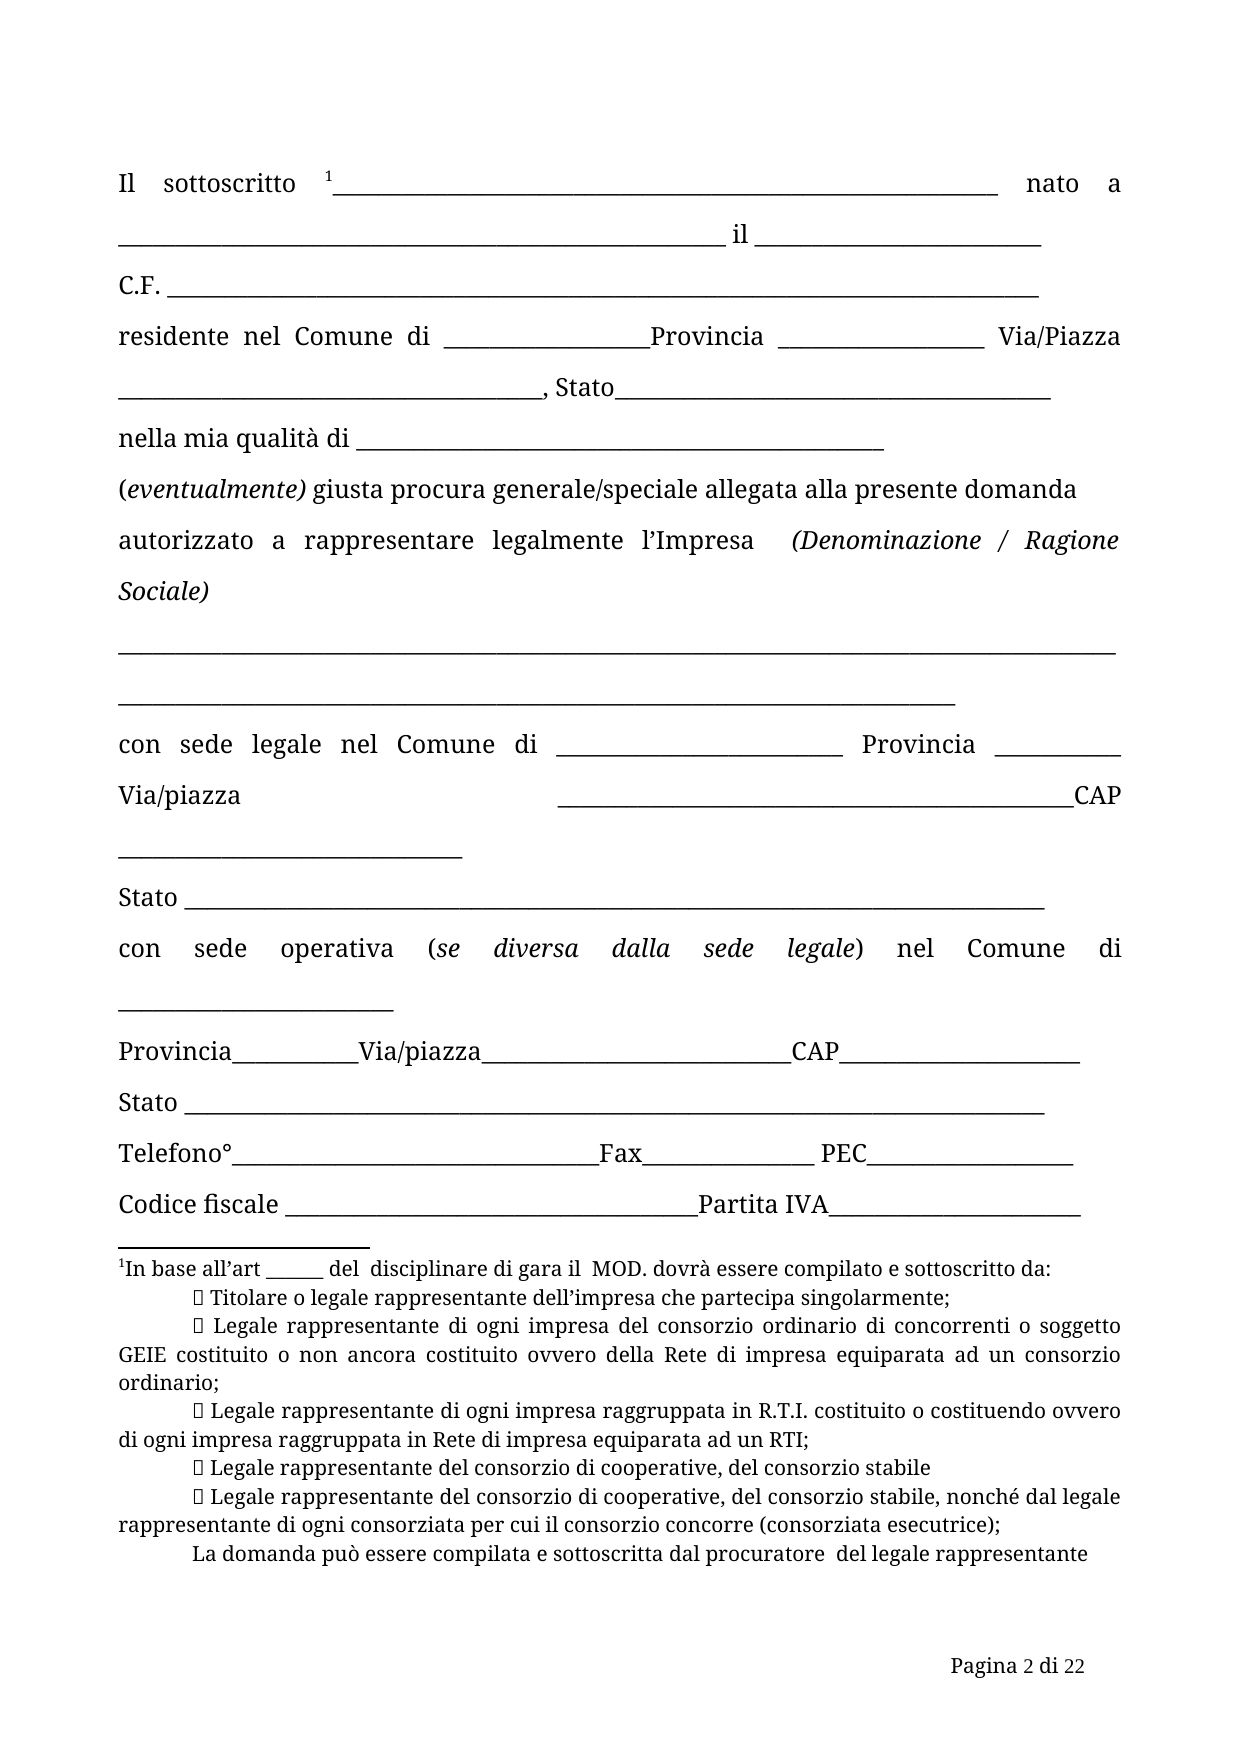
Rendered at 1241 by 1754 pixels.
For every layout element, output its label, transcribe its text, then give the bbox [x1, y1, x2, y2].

text Codice fiscale ____________________________________Partita IVA______________________ [118, 1186, 1122, 1220]
text con sede legale nel Comune di _________________________ Provincia ___________ Via/piazza _____________________________________________CAP ______________________________ [118, 727, 1122, 863]
text ________________________________________________________________________________________________________________________________________________________________ [118, 625, 1122, 710]
text La domanda può essere compilata e sottoscritta dal procuratore del legale rappresentante [118, 1539, 1122, 1567]
text  Legale rappresentante di ogni impresa raggruppata in R.T.I. costituito o costituendo ovvero di ogni impresa raggruppata in Rete di impresa equiparata ad un RTI; [118, 1397, 1122, 1453]
text Telefono°________________________________Fax_______________ PEC__________________ [118, 1135, 1122, 1169]
text nella mia qualità di ______________________________________________ [118, 421, 1122, 455]
text  Legale rappresentante del consorzio di cooperative, del consorzio stabile [118, 1453, 1122, 1482]
text In base all’art ______ del disciplinare di gara il MOD. dovrà essere compilato e sottoscritto da: [118, 1254, 1122, 1283]
text Stato ___________________________________________________________________________ [118, 1084, 1131, 1118]
text (eventualmente) giusta procura generale/speciale allegata alla presente domanda [118, 472, 1122, 506]
text  Legale rappresentante del consorzio di cooperative, del consorzio stabile, nonché dal legale rappresentante di ogni consorziata per cui il consorzio concorre (consorziata esecutrice); [118, 1482, 1122, 1539]
text C.F. ____________________________________________________________________________ [118, 267, 1122, 302]
text Stato ___________________________________________________________________________ [118, 880, 1122, 914]
text autorizzato a rappresentare legalmente l’Impresa (Denominazione / Ragione Sociale) [118, 523, 1122, 608]
text  Legale rappresentante di ogni impresa del consorzio ordinario di concorrenti o soggetto GEIE costituito o non ancora costituito ovvero della Rete di impresa equiparata ad un consorzio ordinario; [118, 1311, 1122, 1397]
text Il sottoscritto __________________________________________________________ nato a _____________________________________________________ il _________________________ [118, 165, 1122, 251]
text  Titolare o legale rappresentante dell’impresa che partecipa singolarmente; [118, 1283, 1122, 1311]
text con sede operativa (se diversa dalla sede legale) nel Comune di ________________________ Provincia___________Via/piazza___________________________CAP_____________________ [118, 931, 1122, 1067]
text residente nel Comune di __________________Provincia __________________ Via/Piazza _____________________________________, Stato______________________________________ [118, 318, 1122, 404]
